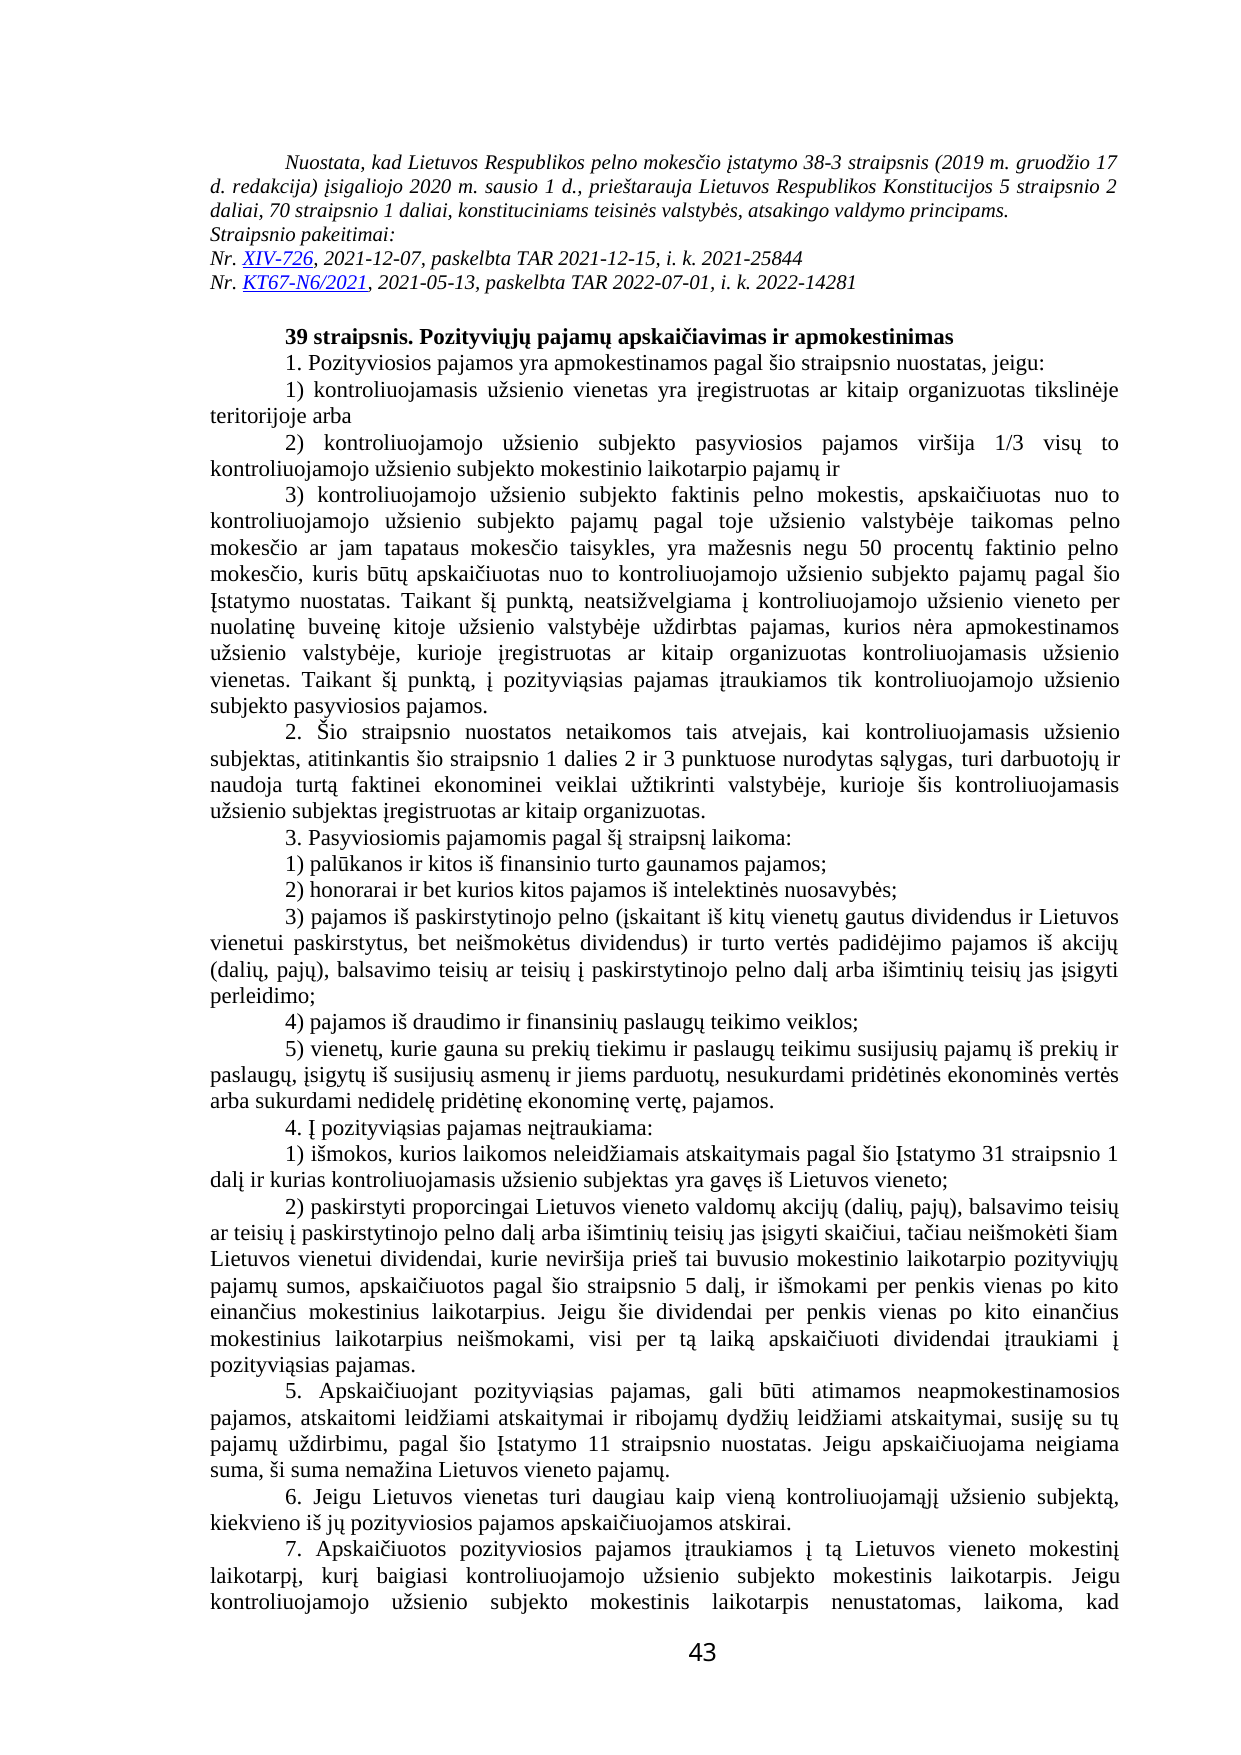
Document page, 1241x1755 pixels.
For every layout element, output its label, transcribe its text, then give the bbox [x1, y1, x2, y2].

text Nuostata, kad Lietuvos Respublikos pelno mokesčio įstatymo 38-3 straipsnis (2019 m. gruodžio 17 d. redakcija) įsigaliojo 2020 m. sausio 1 d., prieštarauja Lietuvos Respublikos Konstitucijos 5 straipsnio 2 daliai, 70 straipsnio 1 daliai, konstituciniams teisinės valstybės, atsakingo valdymo principams. [210, 150, 1120, 222]
text 7. Apskaičiuotos pozityviosios pajamos įtraukiamos į tą Lietuvos vieneto mokestinį laikotarpį, kurį baigiasi kontroliuojamojo užsienio subjekto mokestinis laikotarpis. Jeigu kontroliuojamojo užsienio subjekto mokestinis laikotarpis nenustatomas, laikoma, kad [210, 1535, 1120, 1614]
text 3) kontroliuojamojo užsienio subjekto faktinis pelno mokestis, apskaičiuotas nuo to kontroliuojamojo užsienio subjekto pajamų pagal toje užsienio valstybėje taikomas pelno mokesčio ar jam tapataus mokesčio taisykles, yra mažesnis negu 50 procentų faktinio pelno mokesčio, kuris būtų apskaičiuotas nuo to kontroliuojamojo užsienio subjekto pajamų pagal šio Įstatymo nuostatas. Taikant šį punktą, neatsižvelgiama į kontroliuojamojo užsienio vieneto per nuolatinę buveinę kitoje užsienio valstybėje uždirbtas pajamas, kurios nėra apmokestinamos užsienio valstybėje, kurioje įregistruotas ar kitaip organizuotas kontroliuojamasis užsienio vienetas. Taikant šį punktą, į pozityviąsias pajamas įtraukiamos tik kontroliuojamojo užsienio subjekto pasyviosios pajamos. [210, 481, 1120, 718]
text Straipsnio pakeitimai: [210, 222, 1120, 246]
text 3) pajamos iš paskirstytinojo pelno (įskaitant iš kitų vienetų gautus dividendus ir Lietuvos vienetui paskirstytus, bet neišmokėtus dividendus) ir turto vertės padidėjimo pajamos iš akcijų (dalių, pajų), balsavimo teisių ar teisių į paskirstytinojo pelno dalį arba išimtinių teisių jas įsigyti perleidimo; [210, 903, 1120, 1008]
text 4) pajamos iš draudimo ir finansinių paslaugų teikimo veiklos; [210, 1008, 1120, 1035]
text 2) paskirstyti proporcingai Lietuvos vieneto valdomų akcijų (dalių, pajų), balsavimo teisių ar teisių į paskirstytinojo pelno dalį arba išimtinių teisių jas įsigyti skaičiui, tačiau neišmokėti šiam Lietuvos vienetui dividendai, kurie neviršija prieš tai buvusio mokestinio laikotarpio pozityviųjų pajamų sumos, apskaičiuotos pagal šio straipsnio 5 dalį, ir išmokami per penkis vienas po kito einančius mokestinius laikotarpius. Jeigu šie dividendai per penkis vienas po kito einančius mokestinius laikotarpius neišmokami, visi per tą laiką apskaičiuoti dividendai įtraukiami į pozityviąsias pajamas. [210, 1193, 1120, 1377]
text Nr. XIV-726, 2021-12-07, paskelbta TAR 2021-12-15, i. k. 2021-25844 [210, 246, 1120, 270]
text 6. Jeigu Lietuvos vienetas turi daugiau kaip vieną kontroliuojamąjį užsienio subjektą, kiekvieno iš jų pozityviosios pajamos apskaičiuojamos atskirai. [210, 1483, 1120, 1535]
text 1) išmokos, kurios laikomos neleidžiamais atskaitymais pagal šio Įstatymo 31 straipsnio 1 dalį ir kurias kontroliuojamasis užsienio subjektas yra gavęs iš Lietuvos vieneto; [210, 1140, 1120, 1193]
text 1. Pozityviosios pajamos yra apmokestinamos pagal šio straipsnio nuostatas, jeigu: [210, 349, 1120, 376]
text 1) kontroliuojamasis užsienio vienetas yra įregistruotas ar kitaip organizuotas tikslinėje teritorijoje arba [210, 376, 1120, 428]
text 1) palūkanos ir kitos iš finansinio turto gaunamos pajamos; [210, 850, 1120, 877]
text 2) kontroliuojamojo užsienio subjekto pasyviosios pajamos viršija 1/3 visų to kontroliuojamojo užsienio subjekto mokestinio laikotarpio pajamų ir [210, 428, 1120, 481]
text 2. Šio straipsnio nuostatos netaikomos tais atvejais, kai kontroliuojamasis užsienio subjektas, atitinkantis šio straipsnio 1 dalies 2 ir 3 punktuose nurodytas sąlygas, turi darbuotojų ir naudoja turtą faktinei ekonominei veiklai užtikrinti valstybėje, kurioje šis kontroliuojamasis užsienio subjektas įregistruotas ar kitaip organizuotas. [210, 718, 1120, 824]
text 2) honorarai ir bet kurios kitos pajamos iš intelektinės nuosavybės; [210, 877, 1120, 903]
text 5) vienetų, kurie gauna su prekių tiekimu ir paslaugų teikimu susijusių pajamų iš prekių ir paslaugų, įsigytų iš susijusių asmenų ir jiems parduotų, nesukurdami pridėtinės ekonominės vertės arba sukurdami nedidelę pridėtinę ekonominę vertę, pajamos. [210, 1035, 1120, 1114]
text 3. Pasyviosiomis pajamomis pagal šį straipsnį laikoma: [210, 824, 1120, 850]
text 5. Apskaičiuojant pozityviąsias pajamas, gali būti atimamos neapmokestinamosios pajamos, atskaitomi leidžiami atskaitymai ir ribojamų dydžių leidžiami atskaitymai, susiję su tų pajamų uždirbimu, pagal šio Įstatymo 11 straipsnio nuostatas. Jeigu apskaičiuojama neigiama suma, ši suma nemažina Lietuvos vieneto pajamų. [210, 1377, 1120, 1483]
text 39 straipsnis. Pozityviųjų pajamų apskaičiavimas ir apmokestinimas [210, 323, 1120, 349]
text 4. Į pozityviąsias pajamas neįtraukiama: [210, 1114, 1120, 1140]
text Nr. KT67-N6/2021, 2021-05-13, paskelbta TAR 2022-07-01, i. k. 2022-14281 [210, 270, 1120, 294]
